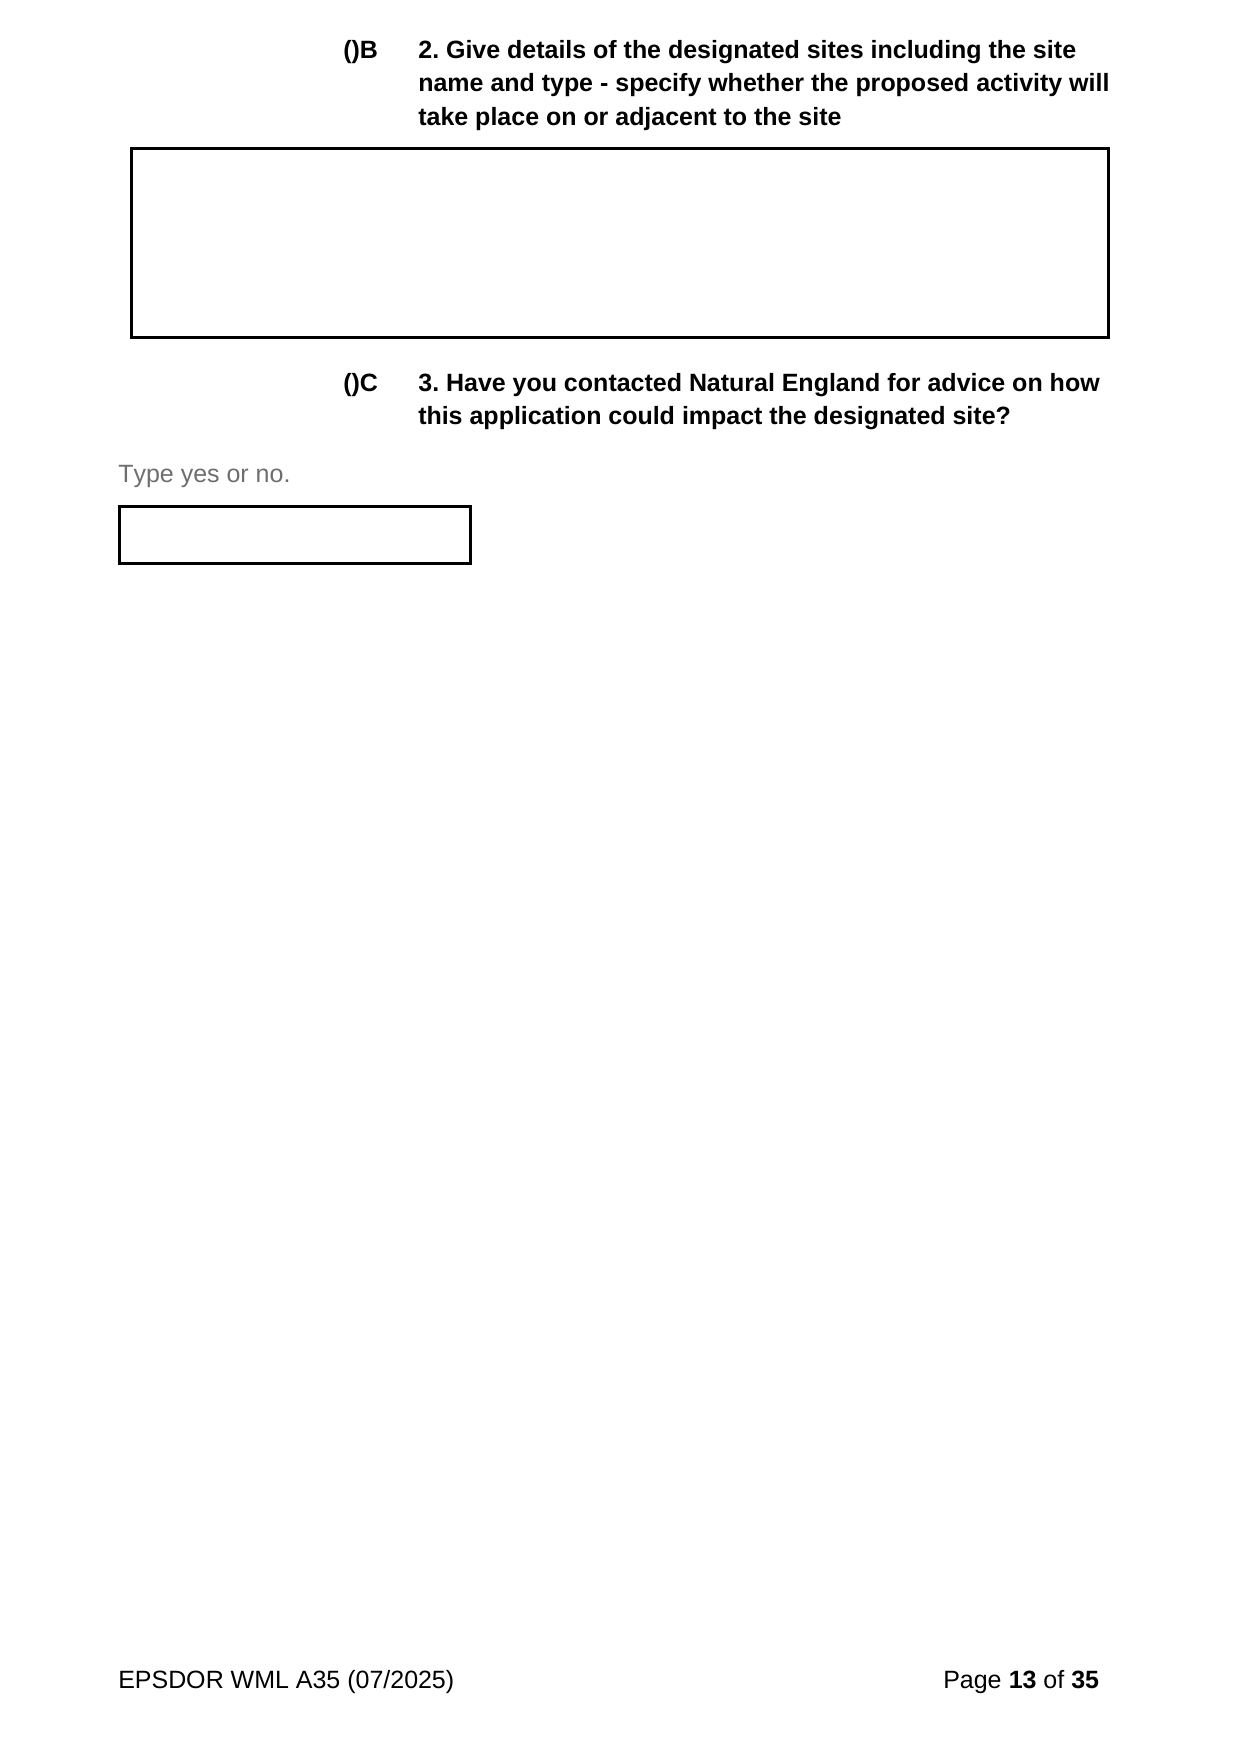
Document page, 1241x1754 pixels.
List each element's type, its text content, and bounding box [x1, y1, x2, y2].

subtitle 3. Have you contacted Natural England for advice on how this application could impact the designated site? [343, 368, 1122, 430]
text Type yes or no. [118, 459, 1122, 488]
subtitle 2. Give details of the designated sites including the site name and type - specify whether the proposed activity will take place on or adjacent to the site [343, 35, 1122, 130]
